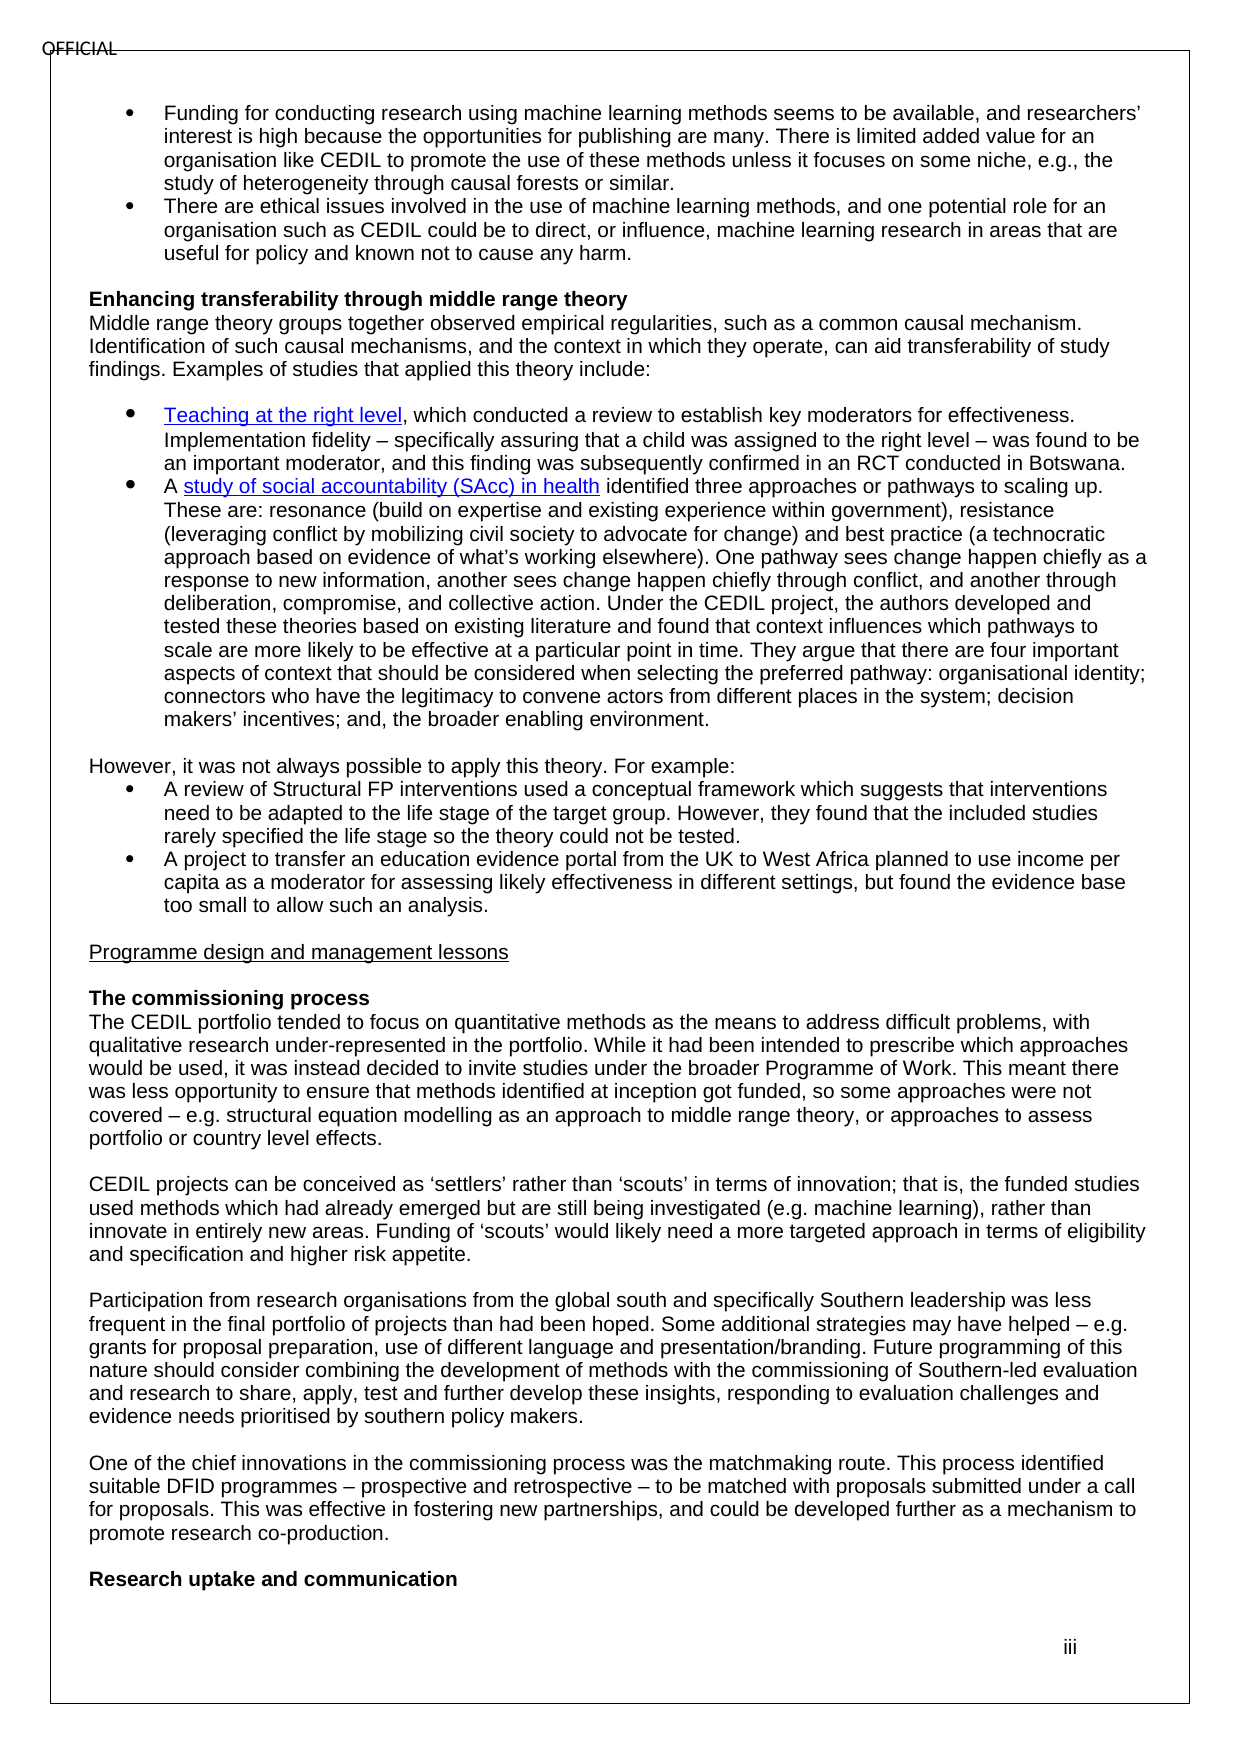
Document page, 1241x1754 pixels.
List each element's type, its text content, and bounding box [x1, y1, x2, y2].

text One of the chief innovations in the commissioning process was the matchmaking route. This process identified suitable DFID programmes – prospective and retrospective – to be matched with proposals submitted under a call for proposals. This was effective in fostering new partnerships, and could be developed further as a mechanism to promote research co-production. [89, 1452, 1152, 1544]
text However, it was not always possible to apply this theory. For example: [89, 754, 1152, 778]
list Teaching at the right level, which conducted a review to establish key moderators for effectiveness. Implementation fidelity – specifically assuring that a child was assigned to the right level – was found to be an important moderator, and this finding was subsequently confirmed in an RCT conducted in Botswana. [126, 404, 1152, 475]
text Programme design and management lessons [89, 941, 1152, 964]
list A study of social accountability (SAcc) in health identified three approaches or pathways to scaling up. These are: resonance (build on expertise and existing experience within government), resistance (leveraging conflict by mobilizing civil society to advocate for change) and best practice (a technocratic approach based on evidence of what’s working elsewhere). One pathway sees change happen chiefly as a response to new information, another sees change happen chiefly through conflict, and another through deliberation, compromise, and collective action. Under the CEDIL project, the authors developed and tested these theories based on existing literature and found that context influences which pathways to scale are more likely to be effective at a particular point in time. They argue that there are four important aspects of context that should be considered when selecting the preferred pathway: organisational identity; connectors who have the legitimacy to convene actors from different places in the system; decision makers’ incentives; and, the broader enabling environment. [126, 475, 1152, 731]
text The commissioning process [89, 987, 1152, 1010]
text The CEDIL portfolio tended to focus on quantitative methods as the means to address difficult problems, with qualitative research under-represented in the portfolio. While it had been intended to prescribe which approaches would be used, it was instead decided to invite studies under the broader Programme of Work. This meant there was less opportunity to ensure that methods identified at inception got funded, so some approaches were not covered – e.g. structural equation modelling as an approach to middle range theory, or approaches to assess portfolio or country level effects. [89, 1010, 1152, 1149]
list There are ethical issues involved in the use of machine learning methods, and one potential role for an organisation such as CEDIL could be to direct, or influence, machine learning research in areas that are useful for policy and known not to cause any harm. [126, 195, 1152, 264]
text CEDIL projects can be conceived as ‘settlers’ rather than ‘scouts’ in terms of innovation; that is, the funded studies used methods which had already emerged but are still being investigated (e.g. machine learning), rather than innovate in entirely new areas. Funding of ‘scouts’ would likely need a more targeted approach in terms of eligibility and specification and higher risk appetite. [89, 1173, 1152, 1266]
text Enhancing transferability through middle range theory [89, 288, 1152, 311]
text Middle range theory groups together observed empirical regularities, such as a common causal mechanism. Identification of such causal mechanisms, and the context in which they operate, can aid transferability of study findings. Examples of studies that applied this theory include: [89, 311, 1152, 381]
text Participation from research organisations from the global south and specifically Southern leadership was less frequent in the final portfolio of projects than had been hoped. Some additional strategies may have helped – e.g. grants for proposal preparation, use of different language and presentation/branding. Future programming of this nature should consider combining the development of methods with the commissioning of Southern-led evaluation and research to share, apply, test and further develop these insights, responding to evaluation challenges and evidence needs prioritised by southern policy makers. [89, 1289, 1152, 1428]
list Funding for conducting research using machine learning methods seems to be available, and researchers’ interest is high because the opportunities for publishing are many. There is limited added value for an organisation like CEDIL to promote the use of these methods unless it focuses on some niche, e.g., the study of heterogeneity through causal forests or similar. [126, 102, 1152, 195]
list A project to transfer an education evidence portal from the UK to West Africa planned to use income per capita as a moderator for assessing likely effectiveness in different settings, but found the evidence base too small to allow such an analysis. [126, 847, 1152, 917]
list A review of Structural FP interventions used a conceptual framework which suggests that interventions need to be adapted to the life stage of the target group. However, they found that the included studies rarely specified the life stage so the theory could not be tested. [126, 778, 1152, 847]
text Research uptake and communication [89, 1568, 1152, 1591]
